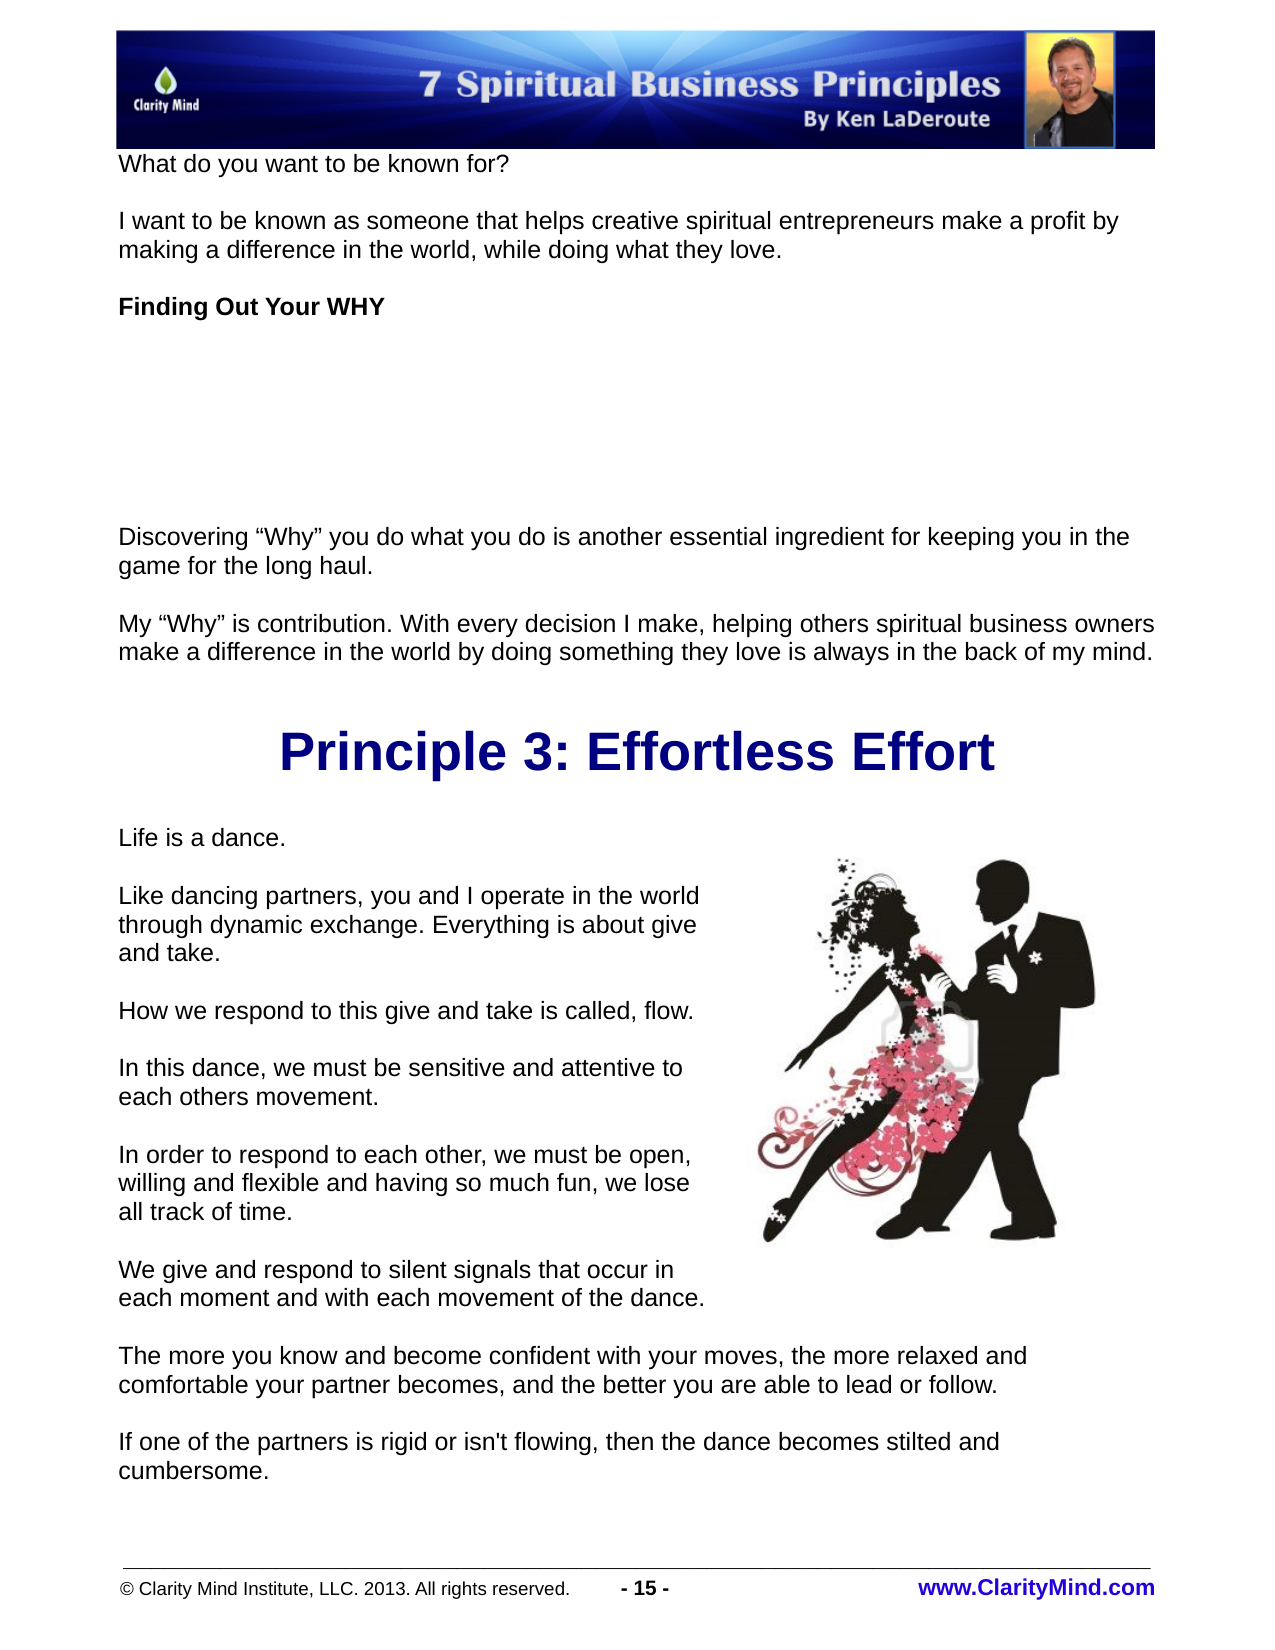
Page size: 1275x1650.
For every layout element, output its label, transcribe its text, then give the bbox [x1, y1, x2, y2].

subtitle Principle 3: Effortless Effort [118, 720, 1157, 782]
picture [116, 30, 1155, 149]
picture [709, 821, 1157, 1285]
text Life is a dance. [118, 823, 709, 852]
text How we respond to this give and take is called, flow. [118, 996, 709, 1024]
text What do you want to be known for? [118, 122, 1157, 177]
text If one of the partners is rigid or isn't flowing, then the dance becomes stilted and cumbersome. [118, 1427, 1157, 1484]
text The more you know and become confident with your moves, the more relaxed and comfortable your partner becomes, and the better you are able to lead or follow. [118, 1341, 1157, 1398]
text Finding Out Your WHY [118, 292, 1157, 321]
text I want to be known as someone that helps creative spiritual entrepreneurs make a profit by making a difference in the world, while doing what they love. [118, 206, 1157, 263]
text My “Why” is contribution. With every decision I make, helping others spiritual business owners make a difference in the world by doing something they love is always in the back of my mind. [118, 608, 1157, 666]
text Discovering “Why” you do what you do is another essential ingredient for keeping you in the game for the long haul. [118, 522, 1157, 580]
text We give and respond to silent signals that occur in each moment and with each movement of the dance. [118, 1254, 1157, 1312]
text Like dancing partners, you and I operate in the world through dynamic exchange. Everything is about give and take. [118, 881, 709, 967]
text In order to respond to each other, we must be open, willing and flexible and having so much fun, we lose all track of time. [118, 1139, 709, 1226]
text In this dance, we must be sensitive and attentive to each others movement. [118, 1053, 709, 1111]
